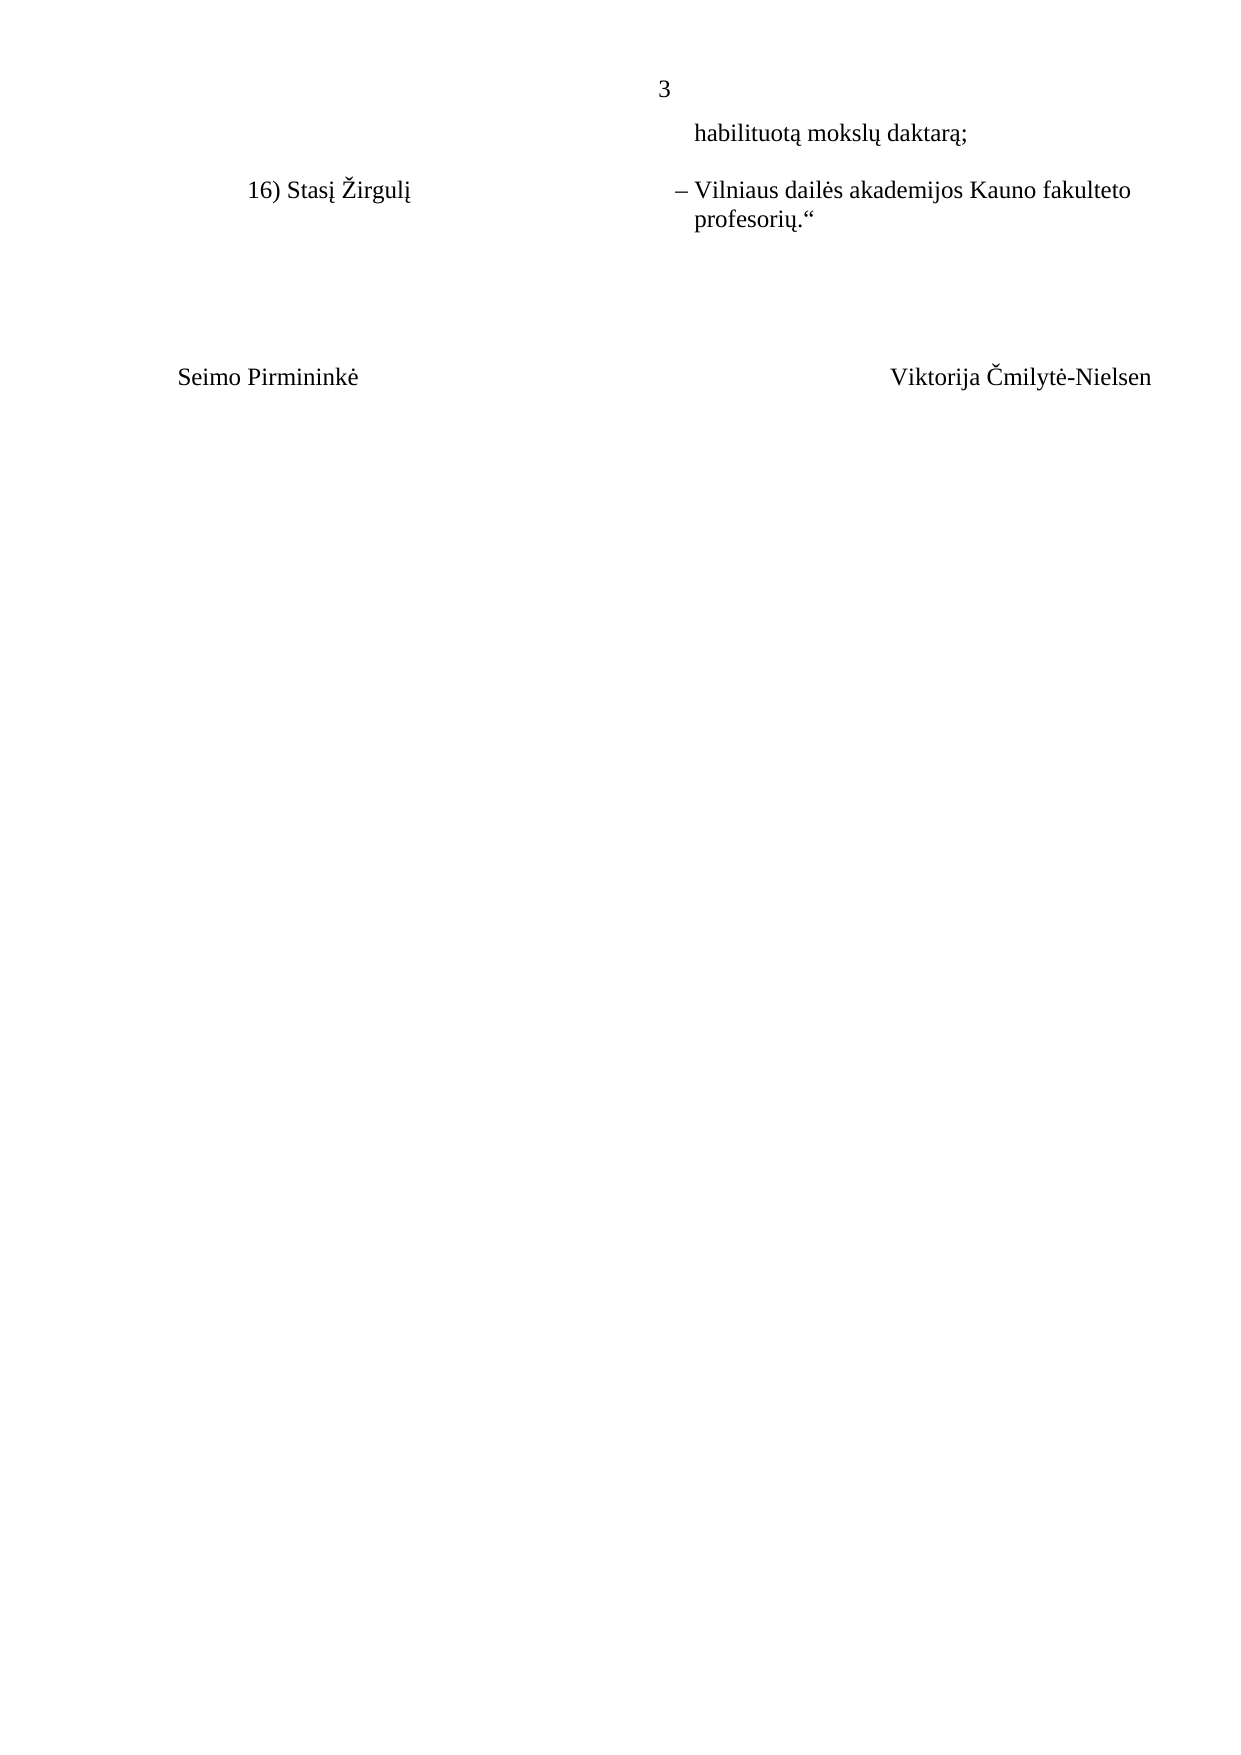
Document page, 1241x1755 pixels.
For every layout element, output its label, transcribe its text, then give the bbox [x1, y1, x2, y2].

table_cell habilituotą mokslų daktarą; [664, 118, 1151, 176]
table_cell 16) Stasį Žirgulį [236, 176, 664, 233]
table_cell [236, 118, 664, 176]
table_cell – Vilniaus dailės akademijos Kauno fakulteto profesorių.“ [664, 176, 1151, 233]
text Seimo Pirmininkė Viktorija Čmilytė-Nielsen [177, 362, 1152, 391]
